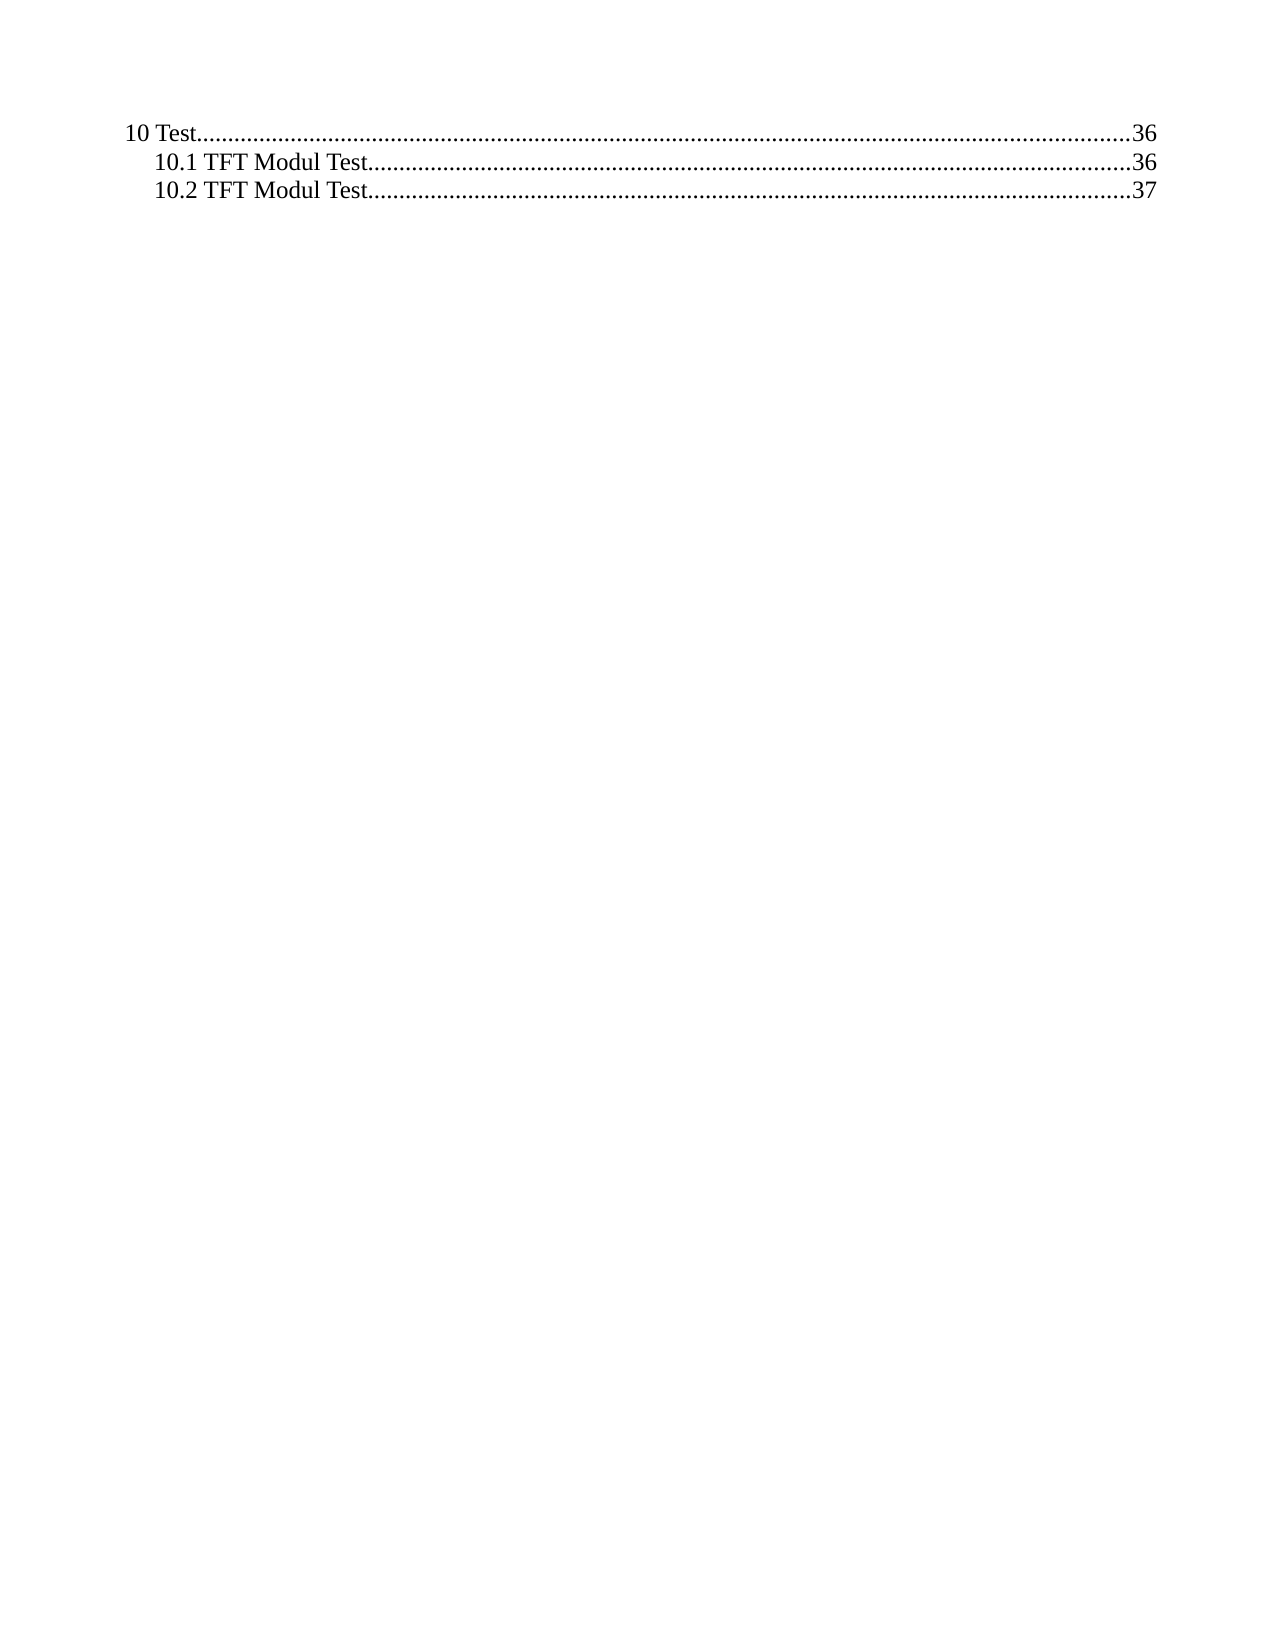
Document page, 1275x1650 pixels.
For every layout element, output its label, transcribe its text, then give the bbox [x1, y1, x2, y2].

text 10.1 TFT Modul Test 36 [148, 147, 1157, 176]
text 10.2 TFT Modul Test 37 [148, 176, 1157, 204]
text 10 Test 36 [118, 118, 1157, 147]
